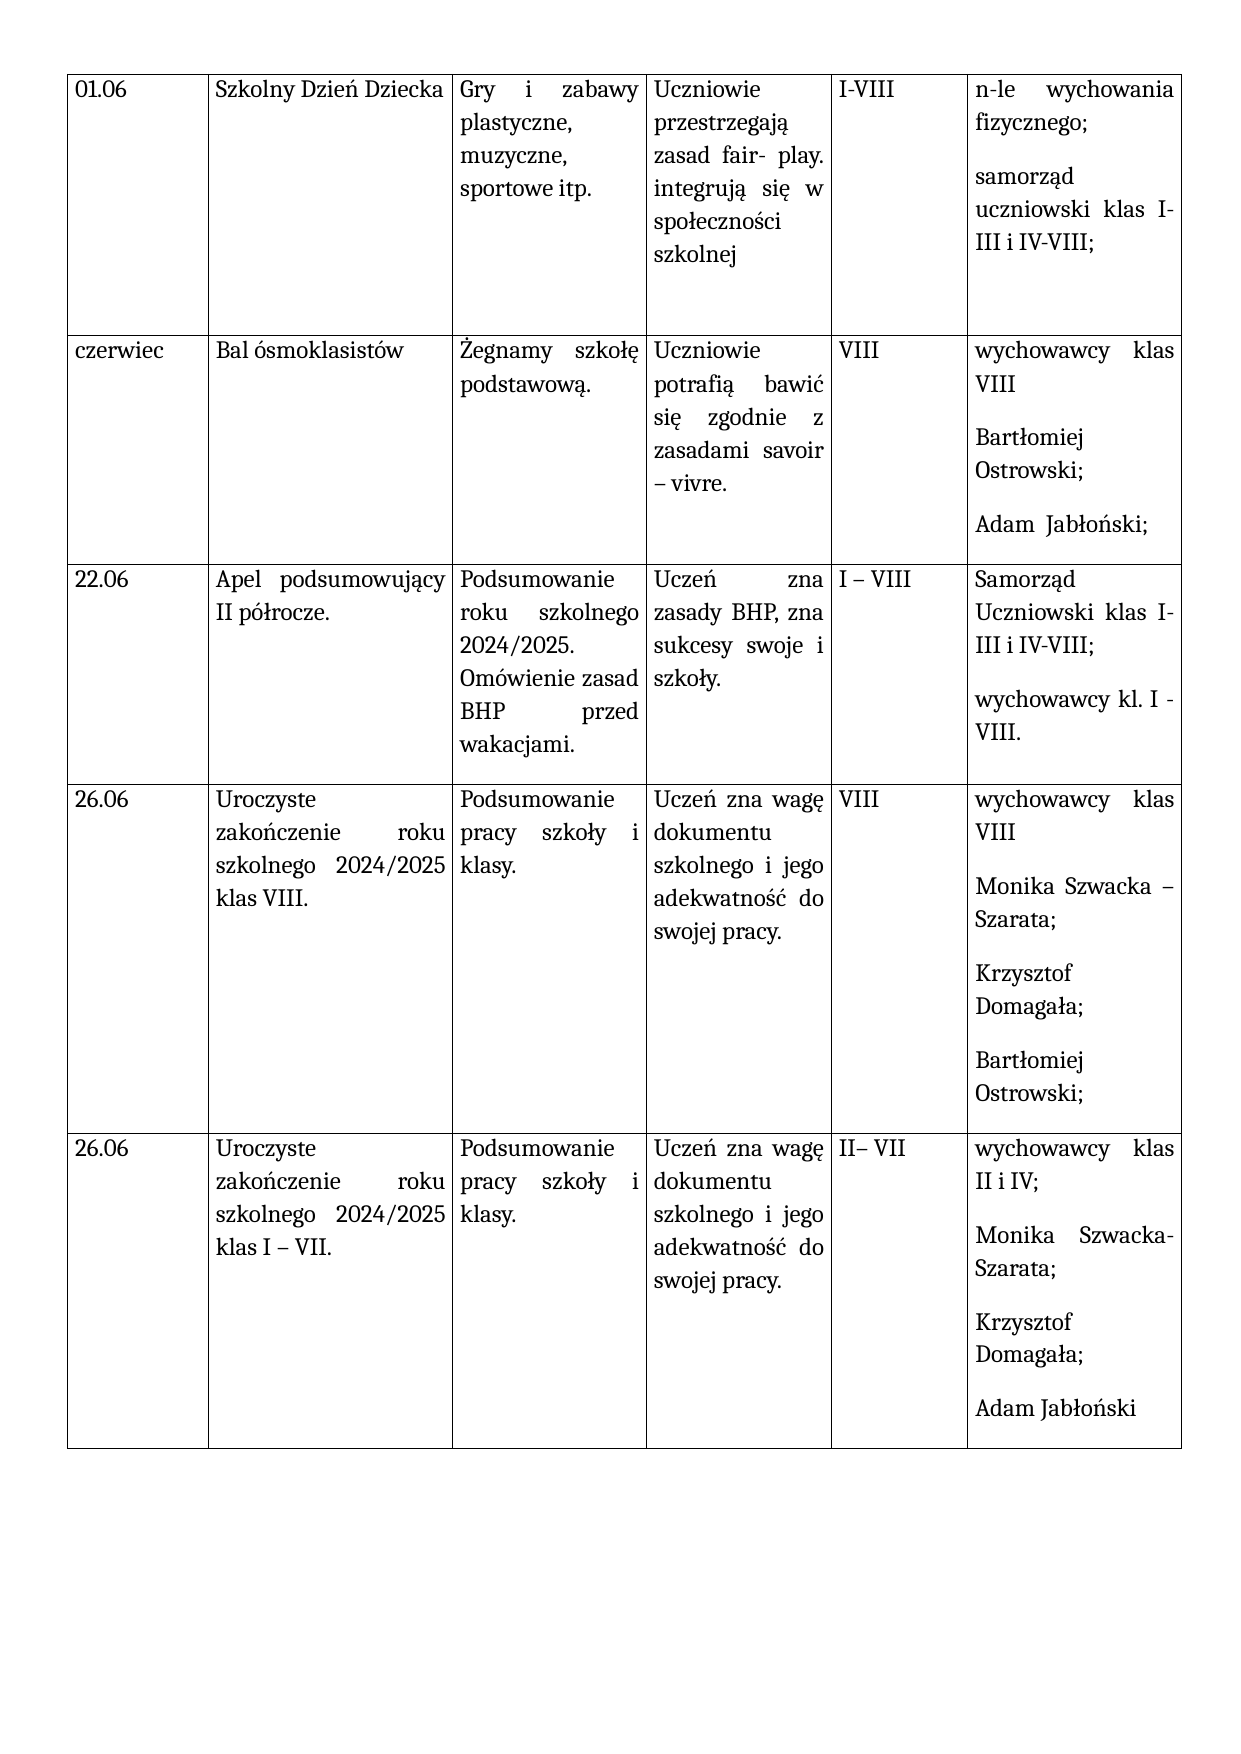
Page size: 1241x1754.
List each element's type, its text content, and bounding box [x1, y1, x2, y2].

table_cell Uczeń zna zasady BHP, zna sukcesy swoje i szkoły. [647, 565, 831, 784]
table_cell Uczeń zna wagę dokumentu szkolnego i jego adekwatność do swojej pracy. [647, 1134, 831, 1448]
table_cell Podsumowanie pracy szkoły i klasy. [453, 785, 646, 1133]
table_cell Samorząd Uczniowski klas I-III i IV-VIII; wychowawcy kl. I -VIII. [968, 565, 1181, 784]
table_cell VIII [832, 785, 967, 1133]
table_cell 26.06 [68, 1134, 208, 1448]
table_cell I – VIII [832, 565, 967, 784]
table_cell wychowawcy klas VIII Bartłomiej Ostrowski; Adam Jabłoński; [968, 336, 1181, 564]
table_cell I-VIII [832, 75, 967, 335]
table_cell Żegnamy szkołę podstawową. [453, 336, 646, 564]
table_cell Apel podsumowujący II półrocze. [209, 565, 452, 784]
table_cell Uroczyste zakończenie roku szkolnego 2024/2025 klas I – VII. [209, 1134, 452, 1448]
table_cell Gry i zabawy plastyczne, muzyczne, sportowe itp. [453, 75, 646, 335]
table_cell wychowawcy klas VIII Monika Szwacka – Szarata; Krzysztof Domagała; Bartłomiej Ostrowski; [968, 785, 1181, 1133]
table_cell wychowawcy klas II i IV; Monika Szwacka-Szarata; Krzysztof Domagała; Adam Jabłoński [968, 1134, 1181, 1448]
table_cell Uroczyste zakończenie roku szkolnego 2024/2025 klas VIII. [209, 785, 452, 1133]
table_cell Bal ósmoklasistów [209, 336, 452, 564]
table_cell n-le wychowania fizycznego; samorząd uczniowski klas I-III i IV-VIII; [968, 75, 1181, 335]
table_cell 22.06 [68, 565, 208, 784]
table_cell Uczniowie przestrzegają zasad fair- play. integrują się w społeczności szkolnej [647, 75, 831, 335]
table_cell Szkolny Dzień Dziecka [209, 75, 452, 335]
table_cell Podsumowanie roku szkolnego 2024/2025. Omówienie zasad BHP przed wakacjami. [453, 565, 646, 784]
table_cell II– VII [832, 1134, 967, 1448]
table_cell VIII [832, 336, 967, 564]
table_cell czerwiec [68, 336, 208, 564]
table_cell 26.06 [68, 785, 208, 1133]
table_cell 01.06 [68, 75, 208, 335]
table_cell Uczeń zna wagę dokumentu szkolnego i jego adekwatność do swojej pracy. [647, 785, 831, 1133]
table_cell Podsumowanie pracy szkoły i klasy. [453, 1134, 646, 1448]
table_cell Uczniowie potrafią bawić się zgodnie z zasadami savoir – vivre. [647, 336, 831, 564]
